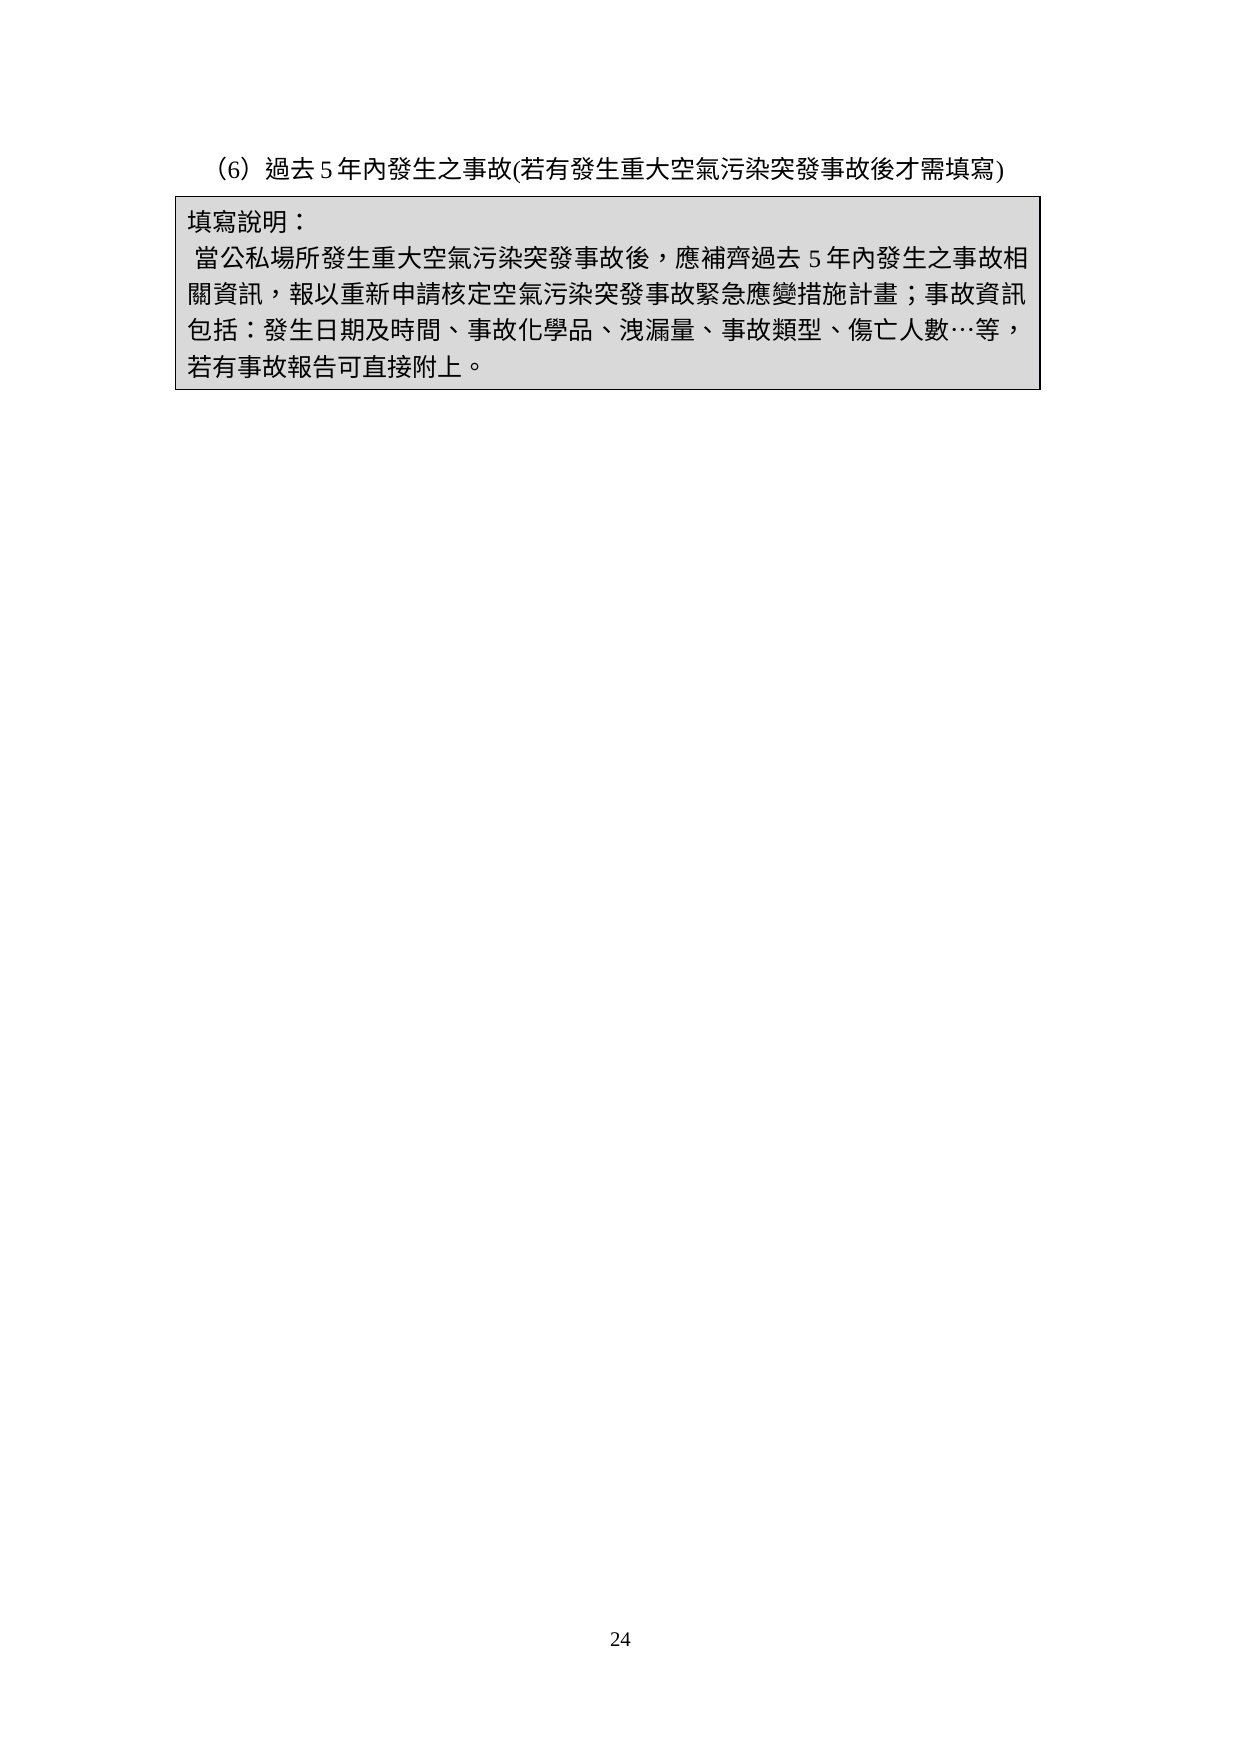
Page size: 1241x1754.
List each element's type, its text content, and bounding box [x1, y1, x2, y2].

table_header 填寫說明： 當公私場所發生重大空氣污染突發事故後，應補齊過去5年內發生之事故相關資訊，報以重新申請核定空氣污染突發事故緊急應變措施計畫；事故資訊包括：發生日期及時間、事故化學品、洩漏量、事故類型、傷亡人數…等，若有事故報告可直接附上。 [176, 197, 1039, 389]
list （6）過去5年內發生之事故(若有發生重大空氣污染突發事故後才需填寫) [187, 150, 1053, 186]
